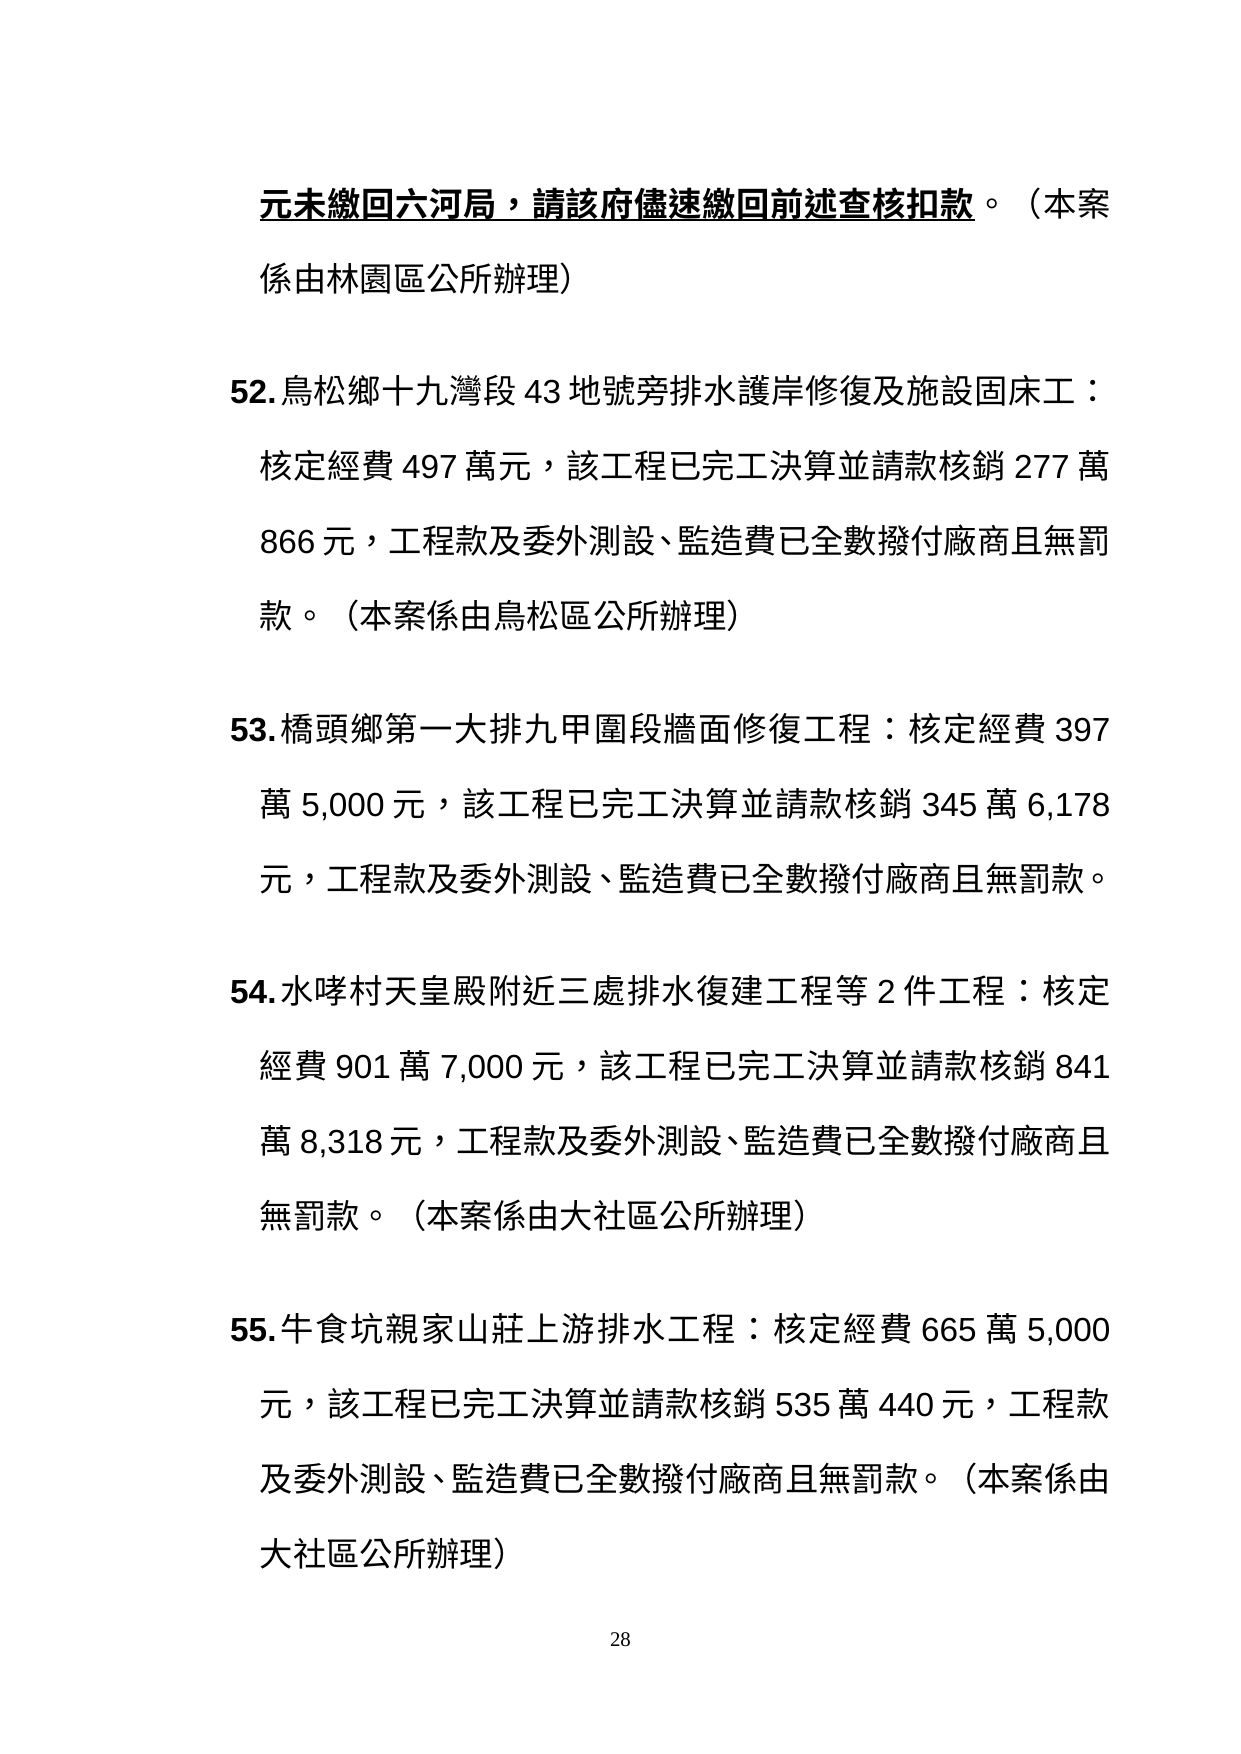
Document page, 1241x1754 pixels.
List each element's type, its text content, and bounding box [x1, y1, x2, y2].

list 98年度林園鄉林內大排坡面修復工程：核定經費848萬5,000元，該工程已完工決算並請款核銷759萬6,540元，工程款及委外測設、監造費已全數撥付廠商，工程查核扣款1萬4,000元已繳回，另委外測設、監造查核扣款3,000元未繳回六河局，請該府儘速繳回前述查核扣款。（本案係由林園區公所辦理） [230, 164, 1110, 314]
list 水哮村天皇殿附近三處排水復建工程等2件工程：核定經費901萬7,000元，該工程已完工決算並請款核銷841萬8,318元，工程款及委外測設、監造費已全數撥付廠商且無罰款。（本案係由大社區公所辦理） [230, 952, 1110, 1252]
list 橋頭鄉第一大排九甲圍段牆面修復工程：核定經費397萬5,000元，該工程已完工決算並請款核銷345萬6,178元，工程款及委外測設、監造費已全數撥付廠商且無罰款。 [230, 689, 1110, 914]
list 鳥松鄉十九灣段43地號旁排水護岸修復及施設固床工：核定經費497萬元，該工程已完工決算並請款核銷277萬866元，工程款及委外測設、監造費已全數撥付廠商且無罰款。（本案係由鳥松區公所辦理） [230, 352, 1110, 652]
list 牛食坑親家山莊上游排水工程：核定經費665萬5,000元，該工程已完工決算並請款核銷535萬440元，工程款及委外測設、監造費已全數撥付廠商且無罰款。（本案係由大社區公所辦理） [230, 1289, 1110, 1589]
